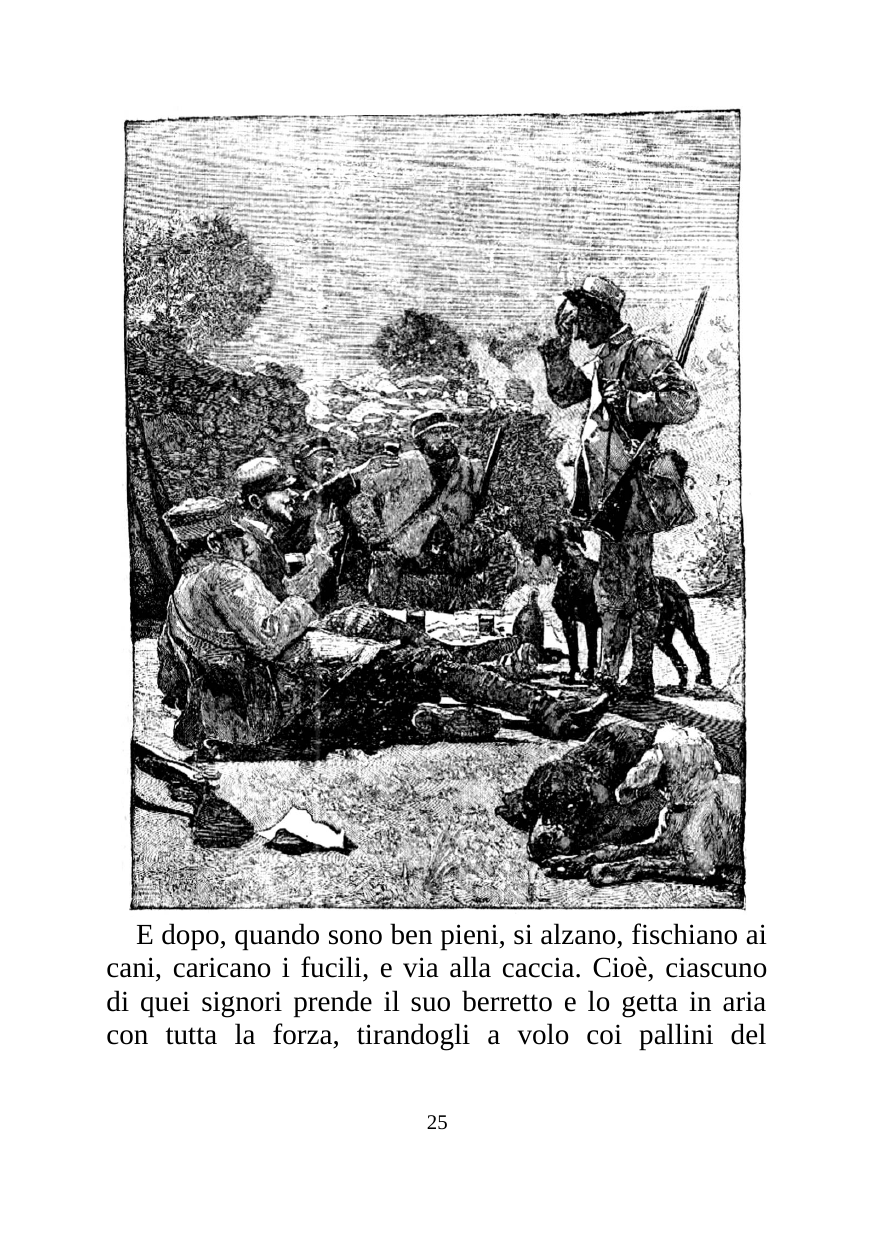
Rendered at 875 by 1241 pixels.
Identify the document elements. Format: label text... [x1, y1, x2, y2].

text E dopo, quando sono ben pieni, si alzano, fischiano ai cani, caricano i fucili, e via alla caccia. Cioè, ciascuno di quei signori prende il suo berretto e lo getta in aria con tutta la forza, tirandogli a volo coi pallini del [106, 106, 768, 1051]
picture [121, 106, 753, 917]
